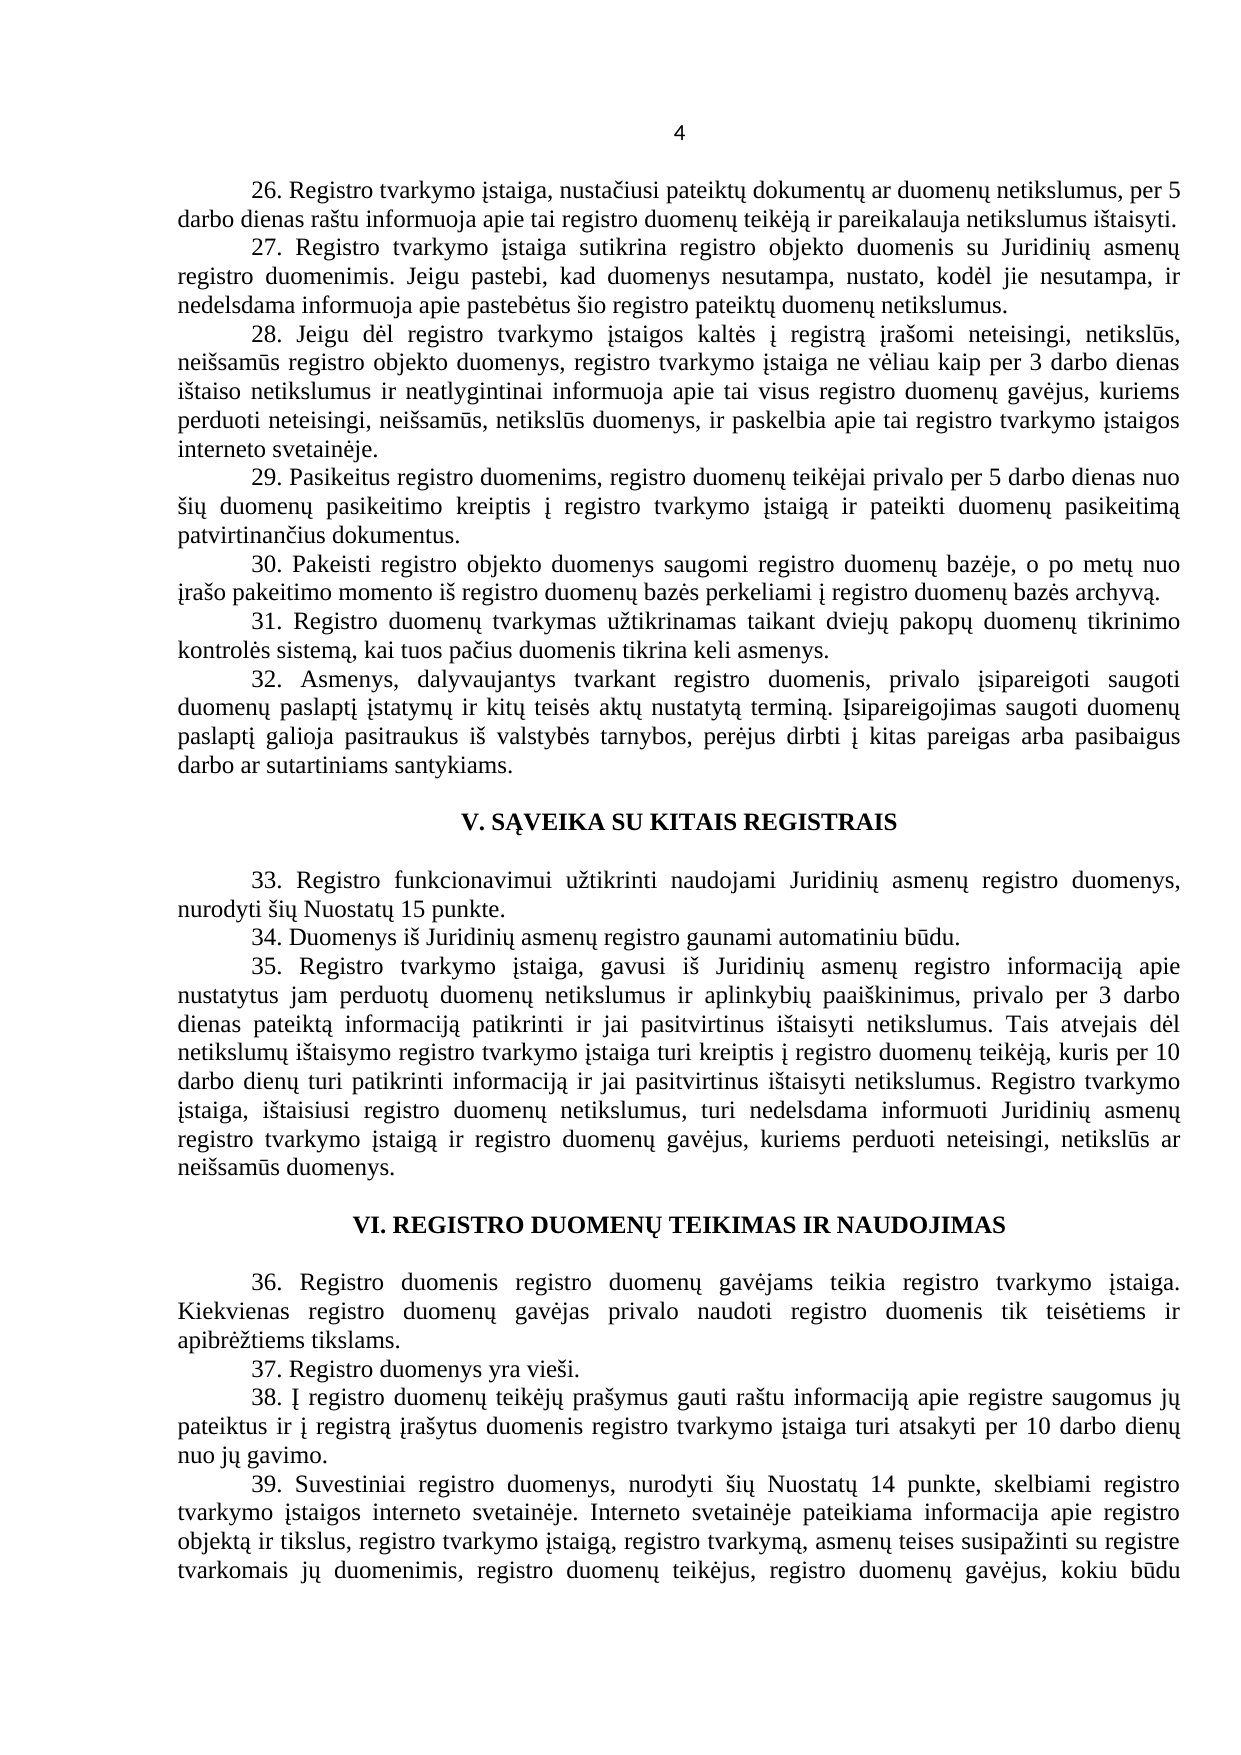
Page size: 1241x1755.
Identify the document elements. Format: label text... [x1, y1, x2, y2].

text 33. Registro funkcionavimui užtikrinti naudojami Juridinių asmenų registro duomenys, nurodyti šių Nuostatų 15 punkte. [177, 865, 1181, 922]
text 28. Jeigu dėl registro tvarkymo įstaigos kaltės į registrą įrašomi neteisingi, netikslūs, neišsamūs registro objekto duomenys, registro tvarkymo įstaiga ne vėliau kaip per 3 darbo dienas ištaiso netikslumus ir neatlygintinai informuoja apie tai visus registro duomenų gavėjus, kuriems perduoti neteisingi, neišsamūs, netikslūs duomenys, ir paskelbia apie tai registro tvarkymo įstaigos interneto svetainėje. [177, 319, 1181, 462]
text 39. Suvestiniai registro duomenys, nurodyti šių Nuostatų 14 punkte, skelbiami registro tvarkymo įstaigos interneto svetainėje. Interneto svetainėje pateikiama informacija apie registro objektą ir tikslus, registro tvarkymo įstaigą, registro tvarkymą, asmenų teises susipažinti su registre tvarkomais jų duomenimis, registro duomenų teikėjus, registro duomenų gavėjus, kokiu būdu [177, 1469, 1181, 1584]
text 35. Registro tvarkymo įstaiga, gavusi iš Juridinių asmenų registro informaciją apie nustatytus jam perduotų duomenų netikslumus ir aplinkybių paaiškinimus, privalo per 3 darbo dienas pateiktą informaciją patikrinti ir jai pasitvirtinus ištaisyti netikslumus. Tais atvejais dėl netikslumų ištaisymo registro tvarkymo įstaiga turi kreiptis į registro duomenų teikėją, kuris per 10 darbo dienų turi patikrinti informaciją ir jai pasitvirtinus ištaisyti netikslumus. Registro tvarkymo įstaiga, ištaisiusi registro duomenų netikslumus, turi nedelsdama informuoti Juridinių asmenų registro tvarkymo įstaigą ir registro duomenų gavėjus, kuriems perduoti neteisingi, netikslūs ar neišsamūs duomenys. [177, 951, 1181, 1181]
text 29. Pasikeitus registro duomenims, registro duomenų teikėjai privalo per 5 darbo dienas nuo šių duomenų pasikeitimo kreiptis į registro tvarkymo įstaigą ir pateikti duomenų pasikeitimą patvirtinančius dokumentus. [177, 462, 1181, 549]
text V. SĄVEIKA SU KITAIS REGISTRAIS [177, 807, 1181, 836]
text 34. Duomenys iš Juridinių asmenų registro gaunami automatiniu būdu. [177, 922, 1181, 951]
text 26. Registro tvarkymo įstaiga, nustačiusi pateiktų dokumentų ar duomenų netikslumus, per 5 darbo dienas raštu informuoja apie tai registro duomenų teikėją ir pareikalauja netikslumus ištaisyti. [177, 175, 1181, 232]
text VI. REGISTRO DUOMENŲ TEIKIMAS IR NAUDOJIMAS [177, 1210, 1181, 1239]
text 31. Registro duomenų tvarkymas užtikrinamas taikant dviejų pakopų duomenų tikrinimo kontrolės sistemą, kai tuos pačius duomenis tikrina keli asmenys. [177, 606, 1181, 664]
text 27. Registro tvarkymo įstaiga sutikrina registro objekto duomenis su Juridinių asmenų registro duomenimis. Jeigu pastebi, kad duomenys nesutampa, nustato, kodėl jie nesutampa, ir nedelsdama informuoja apie pastebėtus šio registro pateiktų duomenų netikslumus. [177, 232, 1181, 319]
text 30. Pakeisti registro objekto duomenys saugomi registro duomenų bazėje, o po metų nuo įrašo pakeitimo momento iš registro duomenų bazės perkeliami į registro duomenų bazės archyvą. [177, 549, 1181, 606]
text 37. Registro duomenys yra vieši. [177, 1354, 1181, 1382]
text 32. Asmenys, dalyvaujantys tvarkant registro duomenis, privalo įsipareigoti saugoti duomenų paslaptį įstatymų ir kitų teisės aktų nustatytą terminą. Įsipareigojimas saugoti duomenų paslaptį galioja pasitraukus iš valstybės tarnybos, perėjus dirbti į kitas pareigas arba pasibaigus darbo ar sutartiniams santykiams. [177, 664, 1181, 779]
text 36. Registro duomenis registro duomenų gavėjams teikia registro tvarkymo įstaiga. Kiekvienas registro duomenų gavėjas privalo naudoti registro duomenis tik teisėtiems ir apibrėžtiems tikslams. [177, 1267, 1181, 1354]
text 38. Į registro duomenų teikėjų prašymus gauti raštu informaciją apie registre saugomus jų pateiktus ir į registrą įrašytus duomenis registro tvarkymo įstaiga turi atsakyti per 10 darbo dienų nuo jų gavimo. [177, 1382, 1181, 1469]
